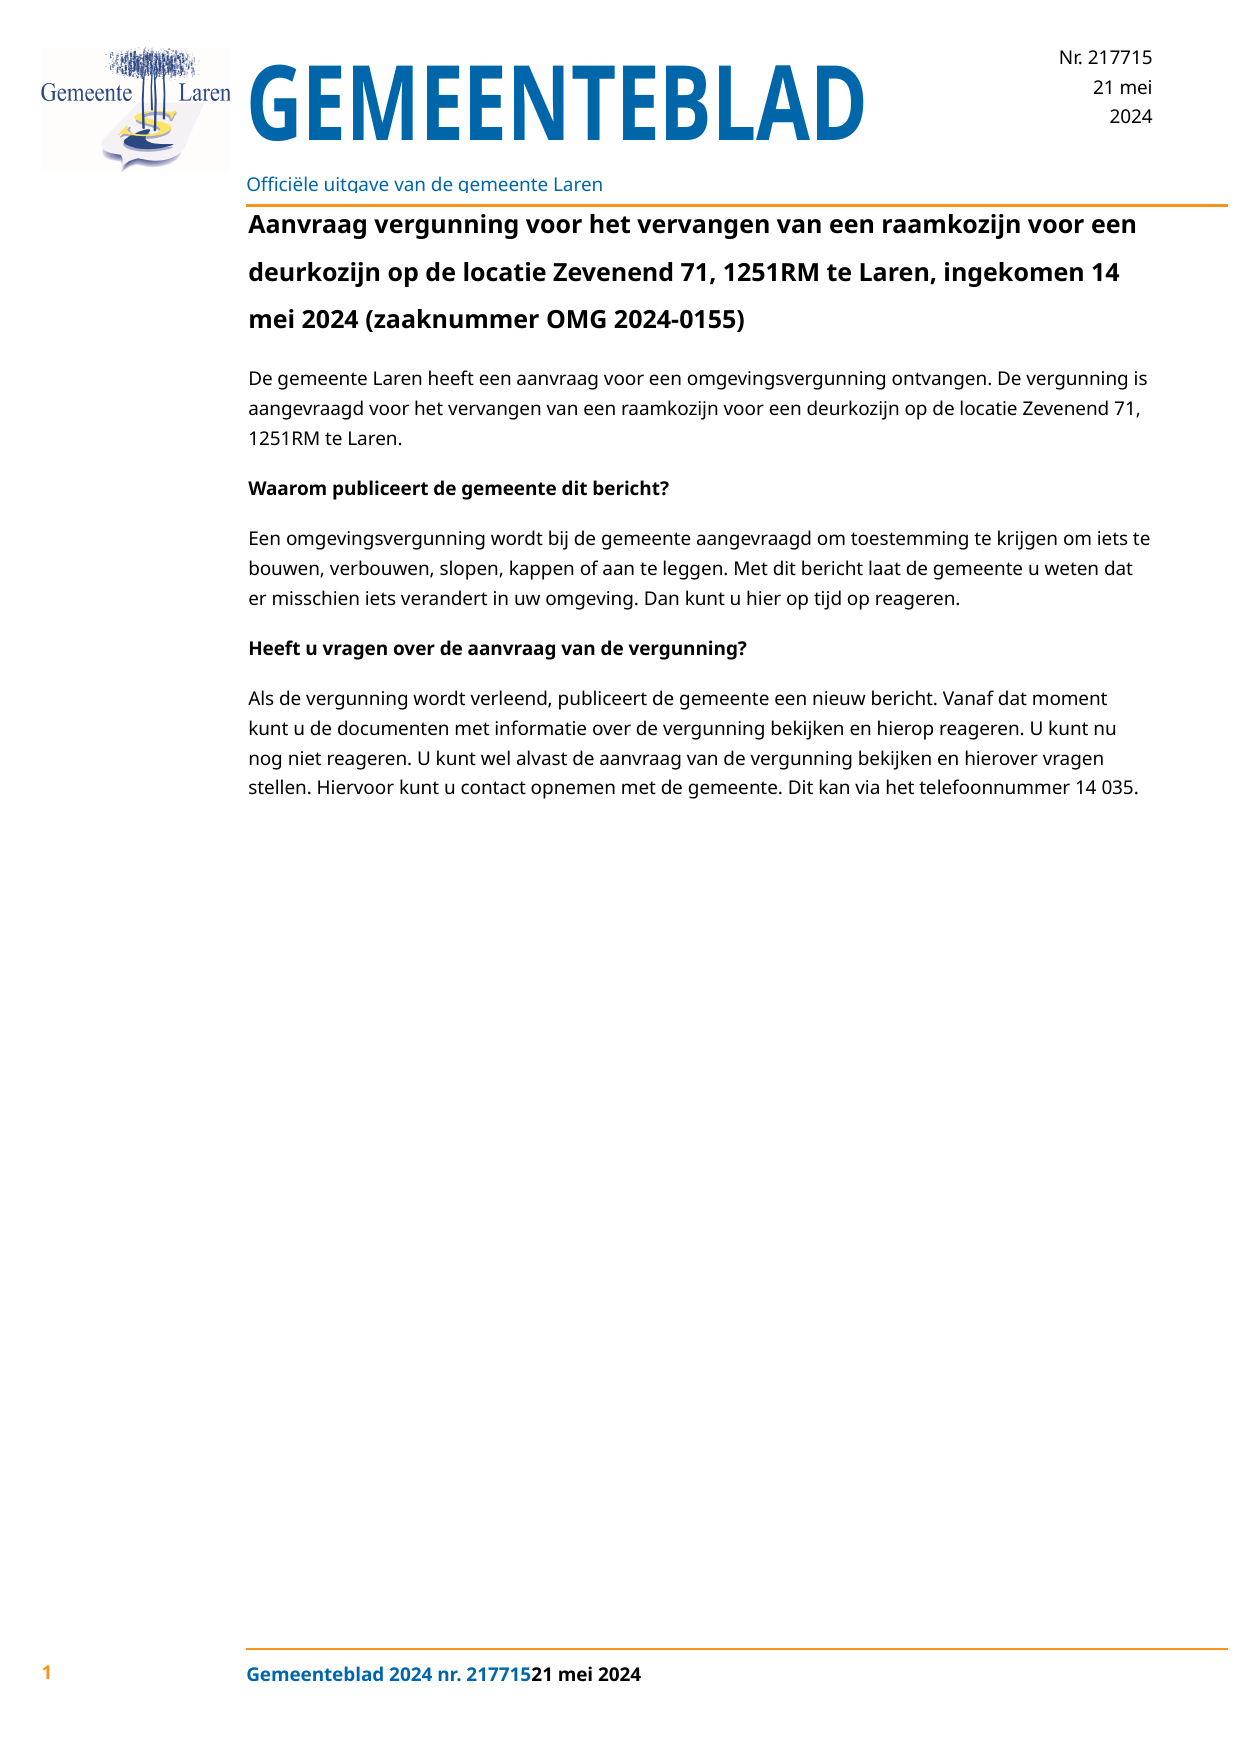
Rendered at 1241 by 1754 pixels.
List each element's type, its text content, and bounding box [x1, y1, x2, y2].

text Een omgevingsvergunning wordt bij de gemeente aangevraagd om toestemming te krijgen om iets te bouwen, verbouwen, slopen, kappen of aan te leggen. Met dit bericht laat de gemeente u weten dat er misschien iets verandert in uw omgeving. Dan kunt u hier op tijd op reageren. [248, 526, 1152, 610]
text Aanvraag vergunning voor het vervangen van een raamkozijn voor een deurkozijn op de locatie Zevenend 71, 1251RM te Laren, ingekomen 14 mei 2024 (zaaknummer OMG 2024-0155) [248, 207, 1152, 336]
text Als de vergunning wordt verleend, publiceert de gemeente een nieuw bericht. Vanaf dat moment kunt u de documenten met informatie over de vergunning bekijken en hierop reageren. U kunt nu nog niet reageren. U kunt wel alvast de aanvraag van de vergunning bekijken en hierover vragen stellen. Hiervoor kunt u contact opnemen met de gemeente. Dit kan via het telefoonnummer 14 035. [248, 686, 1152, 800]
picture [41, 47, 231, 172]
text Heeft u vragen over de aanvraag van de vergunning? [248, 635, 1152, 661]
text De gemeente Laren heeft een aanvraag voor een omgevingsvergunning ontvangen. De vergunning is aangevraagd voor het vervangen van een raamkozijn voor een deurkozijn op de locatie Zevenend 71, 1251RM te Laren. [248, 366, 1152, 450]
text Waarom publiceert de gemeente dit bericht? [248, 475, 1152, 501]
